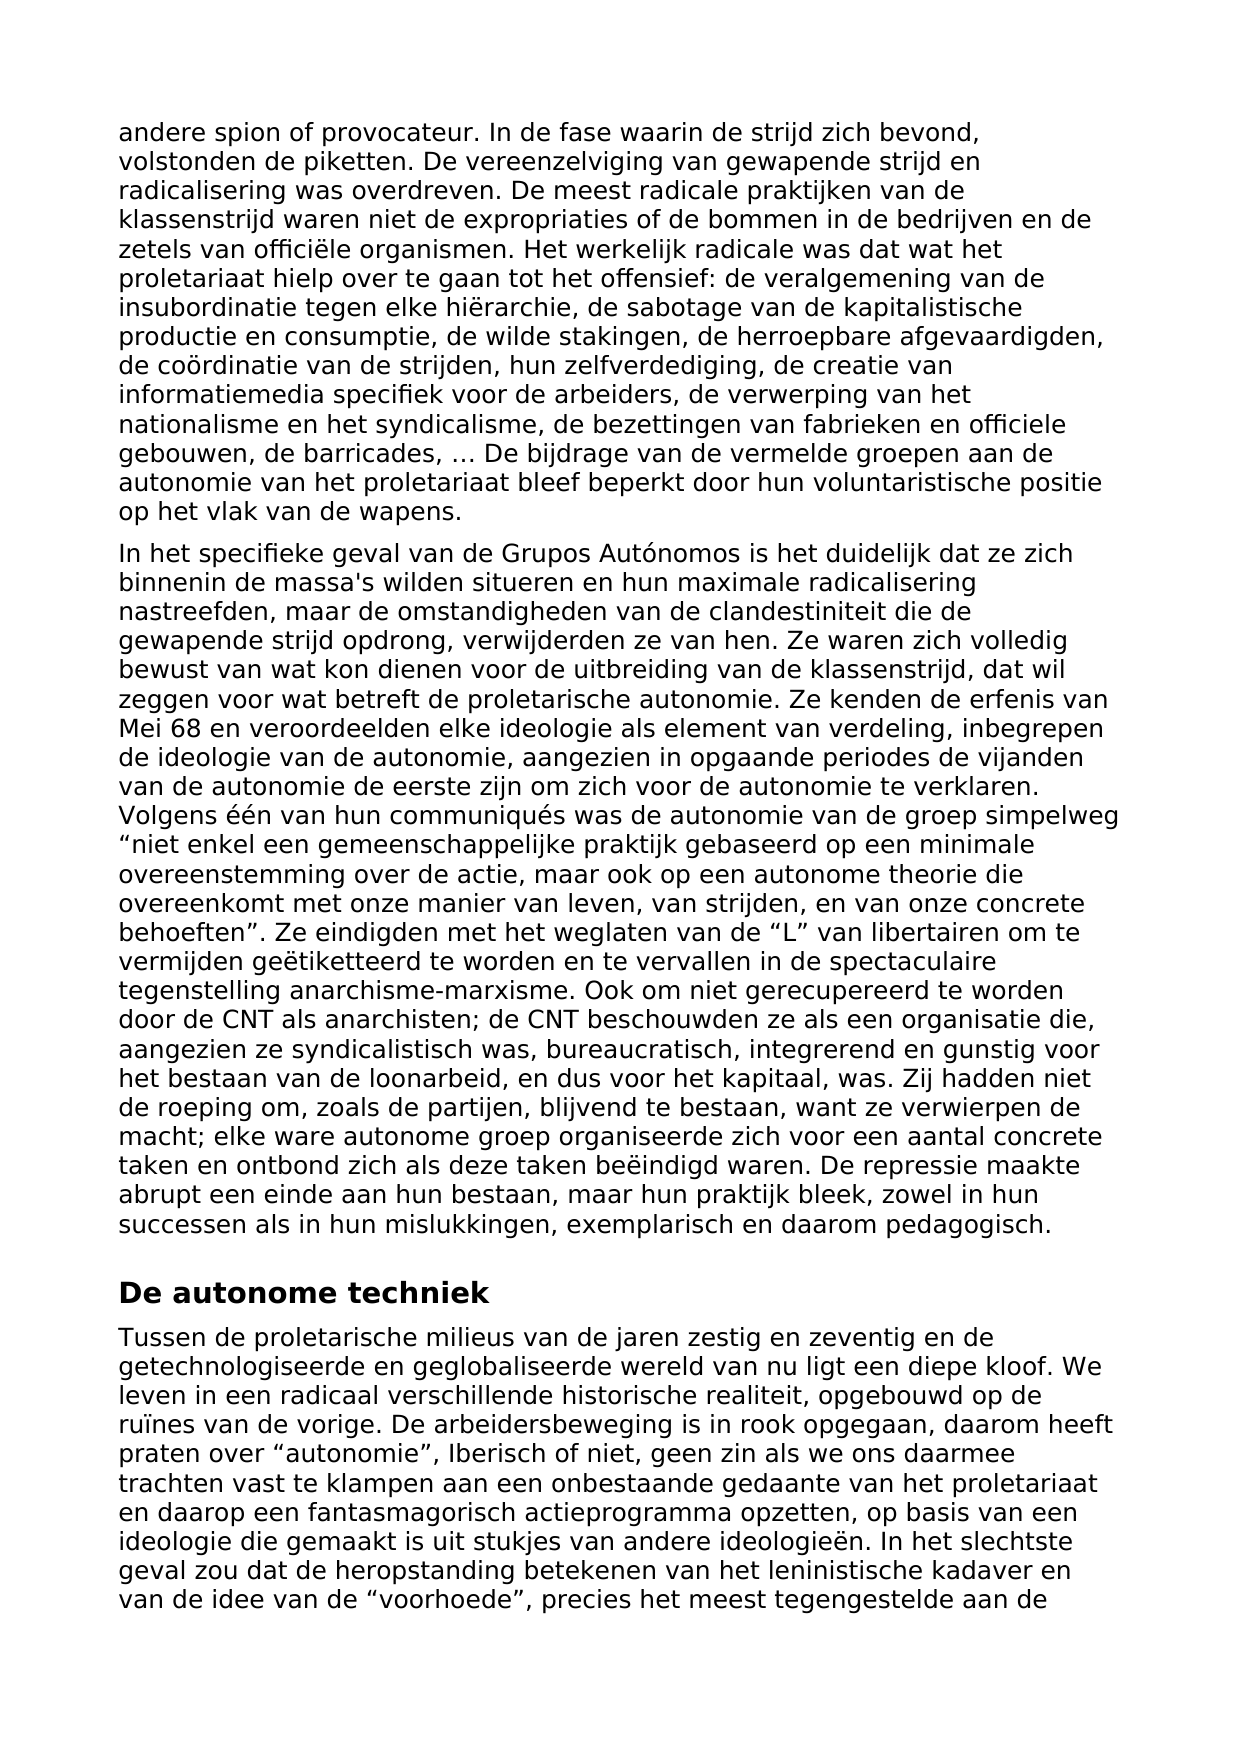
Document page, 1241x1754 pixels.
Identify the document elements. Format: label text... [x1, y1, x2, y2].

subtitle De autonome techniek [118, 1276, 1122, 1310]
text In het specifieke geval van de Grupos Autónomos is het duidelijk dat ze zich binnenin de massa's wilden situeren en hun maximale radicalisering nastreefden, maar de omstandigheden van de clandestiniteit die de gewapende strijd opdrong, verwijderden ze van hen. Ze waren zich volledig bewust van wat kon dienen voor de uitbreiding van de klassenstrijd, dat wil zeggen voor wat betreft de proletarische autonomie. Ze kenden de erfenis van Mei 68 en veroordeelden elke ideologie als element van verdeling, inbegrepen de ideologie van de autonomie, aangezien in opgaande periodes de vijanden van de autonomie de eerste zijn om zich voor de autonomie te verklaren. Volgens één van hun communiqués was de autonomie van de groep simpelweg “niet enkel een gemeenschappelijke praktijk gebaseerd op een minimale overeenstemming over de actie, maar ook op een autonome theorie die overeenkomt met onze manier van leven, van strijden, en van onze concrete behoeften”. Ze eindigden met het weglaten van de “L” van libertairen om te vermijden geëtiketteerd te worden en te vervallen in de spectaculaire tegenstelling anarchisme-marxisme. Ook om niet gerecupereerd te worden door de CNT als anarchisten; de CNT beschouwden ze als een organisatie die, aangezien ze syndicalistisch was, bureaucratisch, integrerend en gunstig voor het bestaan van de loonarbeid, en dus voor het kapitaal, was. Zij hadden niet de roeping om, zoals de partijen, blijvend te bestaan, want ze verwierpen de macht; elke ware autonome groep organiseerde zich voor een aantal concrete taken en ontbond zich als deze taken beëindigd waren. De repressie maakte abrupt een einde aan hun bestaan, maar hun praktijk bleek, zowel in hun successen als in hun mislukkingen, exemplarisch en daarom pedagogisch. [118, 539, 1122, 1239]
text Tussen de proletarische milieus van de jaren zestig en zeventig en de getechnologiseerde en geglobaliseerde wereld van nu ligt een diepe kloof. We leven in een radicaal verschillende historische realiteit, opgebouwd op de ruïnes van de vorige. De arbeidersbeweging is in rook opgegaan, daarom heeft praten over “autonomie”, Iberisch of niet, geen zin als we ons daarmee trachten vast te klampen aan een onbestaande gedaante van het proletariaat en daarop een fantasmagorisch actieprogramma opzetten, op basis van een ideologie die gemaakt is uit stukjes van andere ideologieën. In het slechtste geval zou dat de heropstanding betekenen van het leninistische kadaver en van de idee van de “voorhoede”, precies het meest tegengestelde aan de [118, 1323, 1122, 1614]
text andere spion of provocateur. In de fase waarin de strijd zich bevond, volstonden de piketten. De vereenzelviging van gewapende strijd en radicalisering was overdreven. De meest radicale praktijken van de klassenstrijd waren niet de expropriaties of de bommen in de bedrijven en de zetels van officiële organismen. Het werkelijk radicale was dat wat het proletariaat hielp over te gaan tot het offensief: de veralgemening van de insubordinatie tegen elke hiërarchie, de sabotage van de kapitalistische productie en consumptie, de wilde stakingen, de herroepbare afgevaardigden, de coördinatie van de strijden, hun zelfverdediging, de creatie van informatiemedia specifiek voor de arbeiders, de verwerping van het nationalisme en het syndicalisme, de bezettingen van fabrieken en officiele gebouwen, de barricades, … De bijdrage van de vermelde groepen aan de autonomie van het proletariaat bleef beperkt door hun voluntaristische positie op het vlak van de wapens. [118, 118, 1122, 526]
